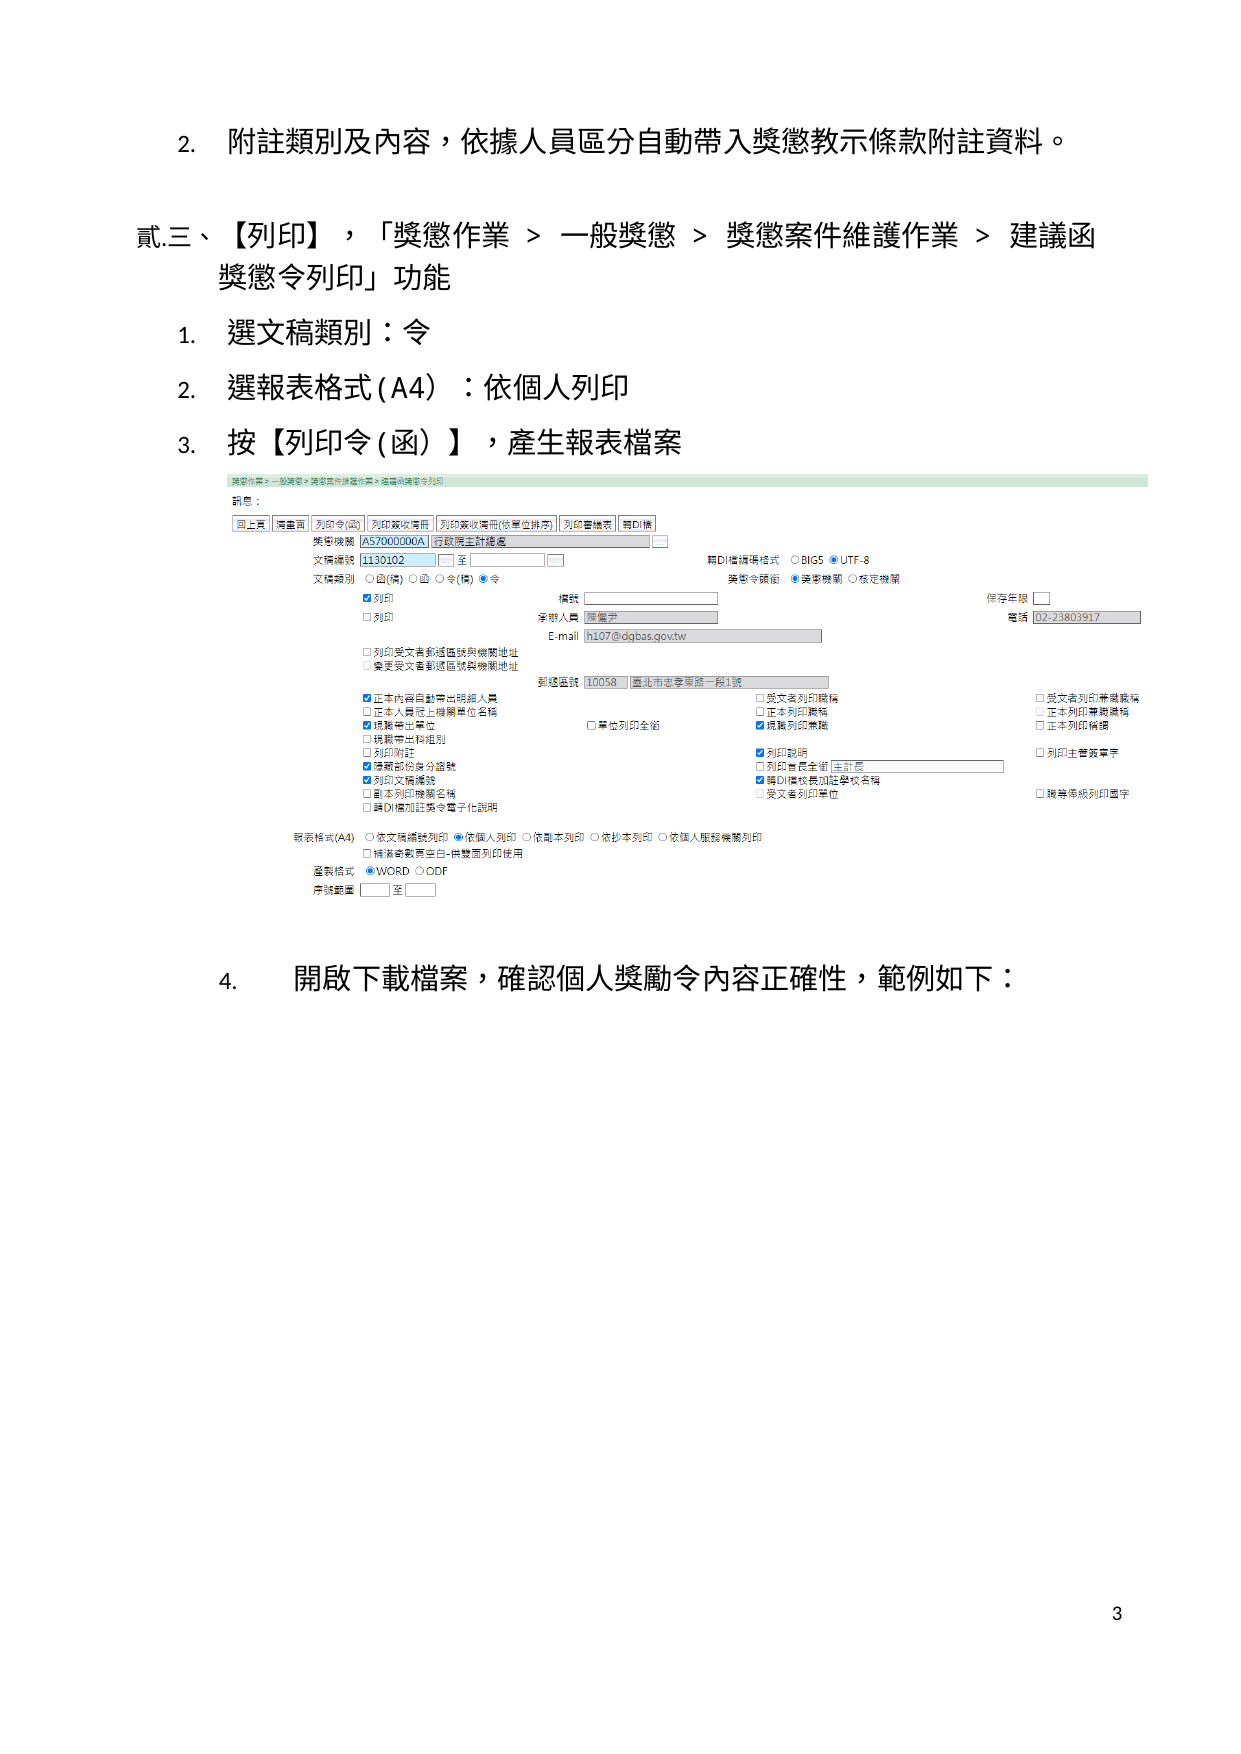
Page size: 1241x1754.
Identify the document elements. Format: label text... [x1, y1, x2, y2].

list 【列印】，「獎懲作業 > 一般獎懲 > 獎懲案件維護作業 > 建議函獎懲令列印」功能 [136, 213, 1122, 297]
list 開啟下載檔案，確認個人獎勵令內容正確性，範例如下： [218, 955, 1122, 998]
list 附註類別及內容，依據人員區分自動帶入獎懲教示條款附註資料。 [177, 118, 1122, 160]
list 選報表格式(A4）：依個人列印 [177, 364, 1122, 407]
list 按【列印令(函）】，產生報表檔案 [177, 419, 1122, 462]
list 選文稿類別：令 [177, 310, 1122, 352]
